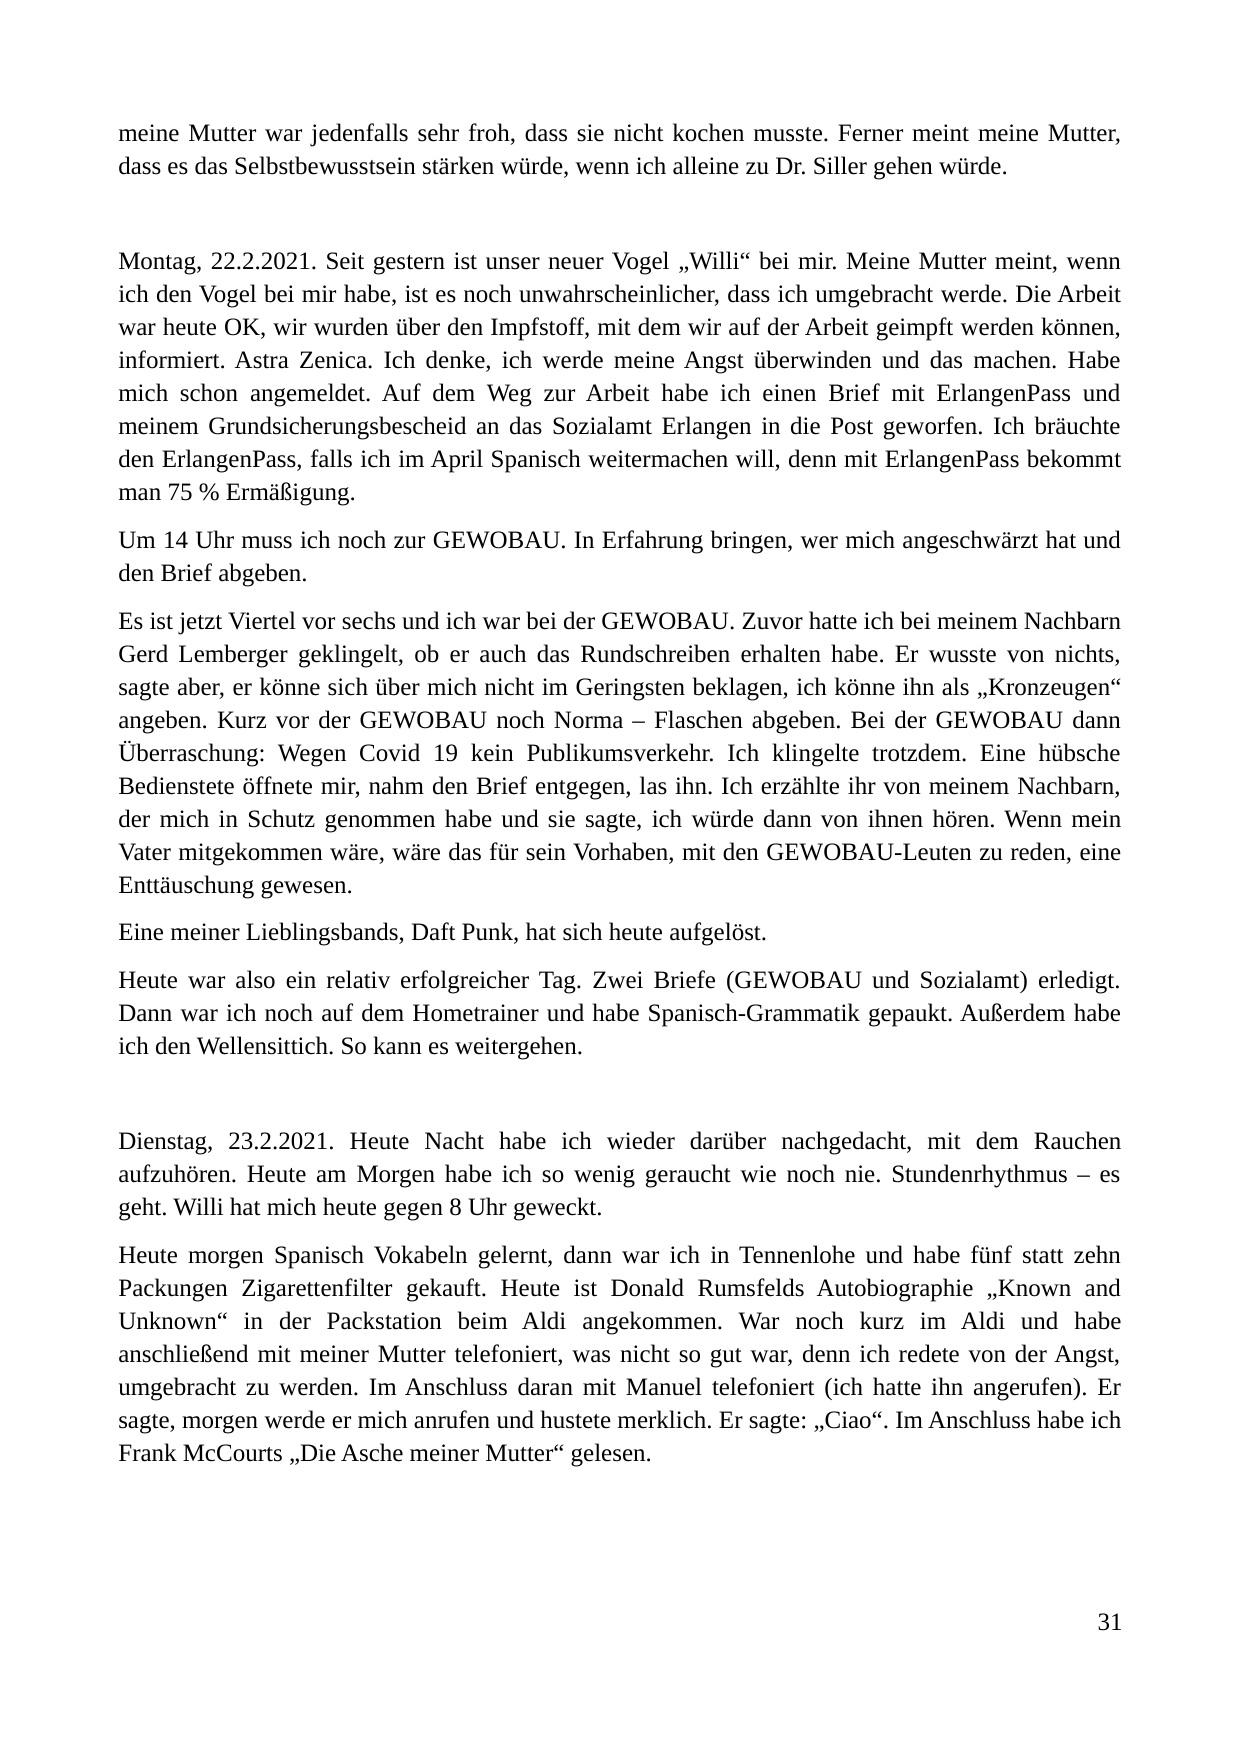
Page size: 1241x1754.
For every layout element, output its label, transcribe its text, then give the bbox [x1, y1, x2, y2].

text Montag, 22.2.2021. Seit gestern ist unser neuer Vogel „Willi“ bei mir. Meine Mutter meint, wenn ich den Vogel bei mir habe, ist es noch unwahrscheinlicher, dass ich umgebracht werde. Die Arbeit war heute OK, wir wurden über den Impfstoff, mit dem wir auf der Arbeit geimpft werden können, informiert. Astra Zenica. Ich denke, ich werde meine Angst überwinden und das machen. Habe mich schon angemeldet. Auf dem Weg zur Arbeit habe ich einen Brief mit ErlangenPass und meinem Grundsicherungsbescheid an das Sozialamt Erlangen in die Post geworfen. Ich bräuchte den ErlangenPass, falls ich im April Spanisch weitermachen will, denn mit ErlangenPass bekommt man 75 % Ermäßigung. [118, 246, 1122, 506]
text Heute war also ein relativ erfolgreicher Tag. Zwei Briefe (GEWOBAU und Sozialamt) erledigt. Dann war ich noch auf dem Hometrainer und habe Spanisch-Grammatik gepaukt. Außerdem habe ich den Wellensittich. So kann es weitergehen. [118, 965, 1122, 1060]
text meine Mutter war jedenfalls sehr froh, dass sie nicht kochen musste. Ferner meint meine Mutter, dass es das Selbstbewusstsein stärken würde, wenn ich alleine zu Dr. Siller gehen würde. [118, 118, 1122, 180]
text Dienstag, 23.2.2021. Heute Nacht habe ich wieder darüber nachgedacht, mit dem Rauchen aufzuhören. Heute am Morgen habe ich so wenig geraucht wie noch nie. Stundenrhythmus – es geht. Willi hat mich heute gegen 8 Uhr geweckt. [118, 1126, 1122, 1221]
text Es ist jetzt Viertel vor sechs und ich war bei der GEWOBAU. Zuvor hatte ich bei meinem Nachbarn Gerd Lemberger geklingelt, ob er auch das Rundschreiben erhalten habe. Er wusste von nichts, sagte aber, er könne sich über mich nicht im Geringsten beklagen, ich könne ihn als „Kronzeugen“ angeben. Kurz vor der GEWOBAU noch Norma – Flaschen abgeben. Bei der GEWOBAU dann Überraschung: Wegen Covid 19 kein Publikumsverkehr. Ich klingelte trotzdem. Eine hübsche Bedienstete öffnete mir, nahm den Brief entgegen, las ihn. Ich erzählte ihr von meinem Nachbarn, der mich in Schutz genommen habe und sie sagte, ich würde dann von ihnen hören. Wenn mein Vater mitgekommen wäre, wäre das für sein Vorhaben, mit den GEWOBAU-Leuten zu reden, eine Enttäuschung gewesen. [118, 606, 1122, 899]
text Um 14 Uhr muss ich noch zur GEWOBAU. In Erfahrung bringen, wer mich angeschwärzt hat und den Brief abgeben. [118, 525, 1122, 587]
text Heute morgen Spanisch Vokabeln gelernt, dann war ich in Tennenlohe und habe fünf statt zehn Packungen Zigarettenfilter gekauft. Heute ist Donald Rumsfelds Autobiographie „Known and Unknown“ in der Packstation beim Aldi angekommen. War noch kurz im Aldi und habe anschließend mit meiner Mutter telefoniert, was nicht so gut war, denn ich redete von der Angst, umgebracht zu werden. Im Anschluss daran mit Manuel telefoniert (ich hatte ihn angerufen). Er sagte, morgen werde er mich anrufen und hustete merklich. Er sagte: „Ciao“. Im Anschluss habe ich Frank McCourts „Die Asche meiner Mutter“ gelesen. [118, 1240, 1122, 1467]
text Eine meiner Lieblingsbands, Daft Punk, hat sich heute aufgelöst. [118, 917, 1122, 946]
